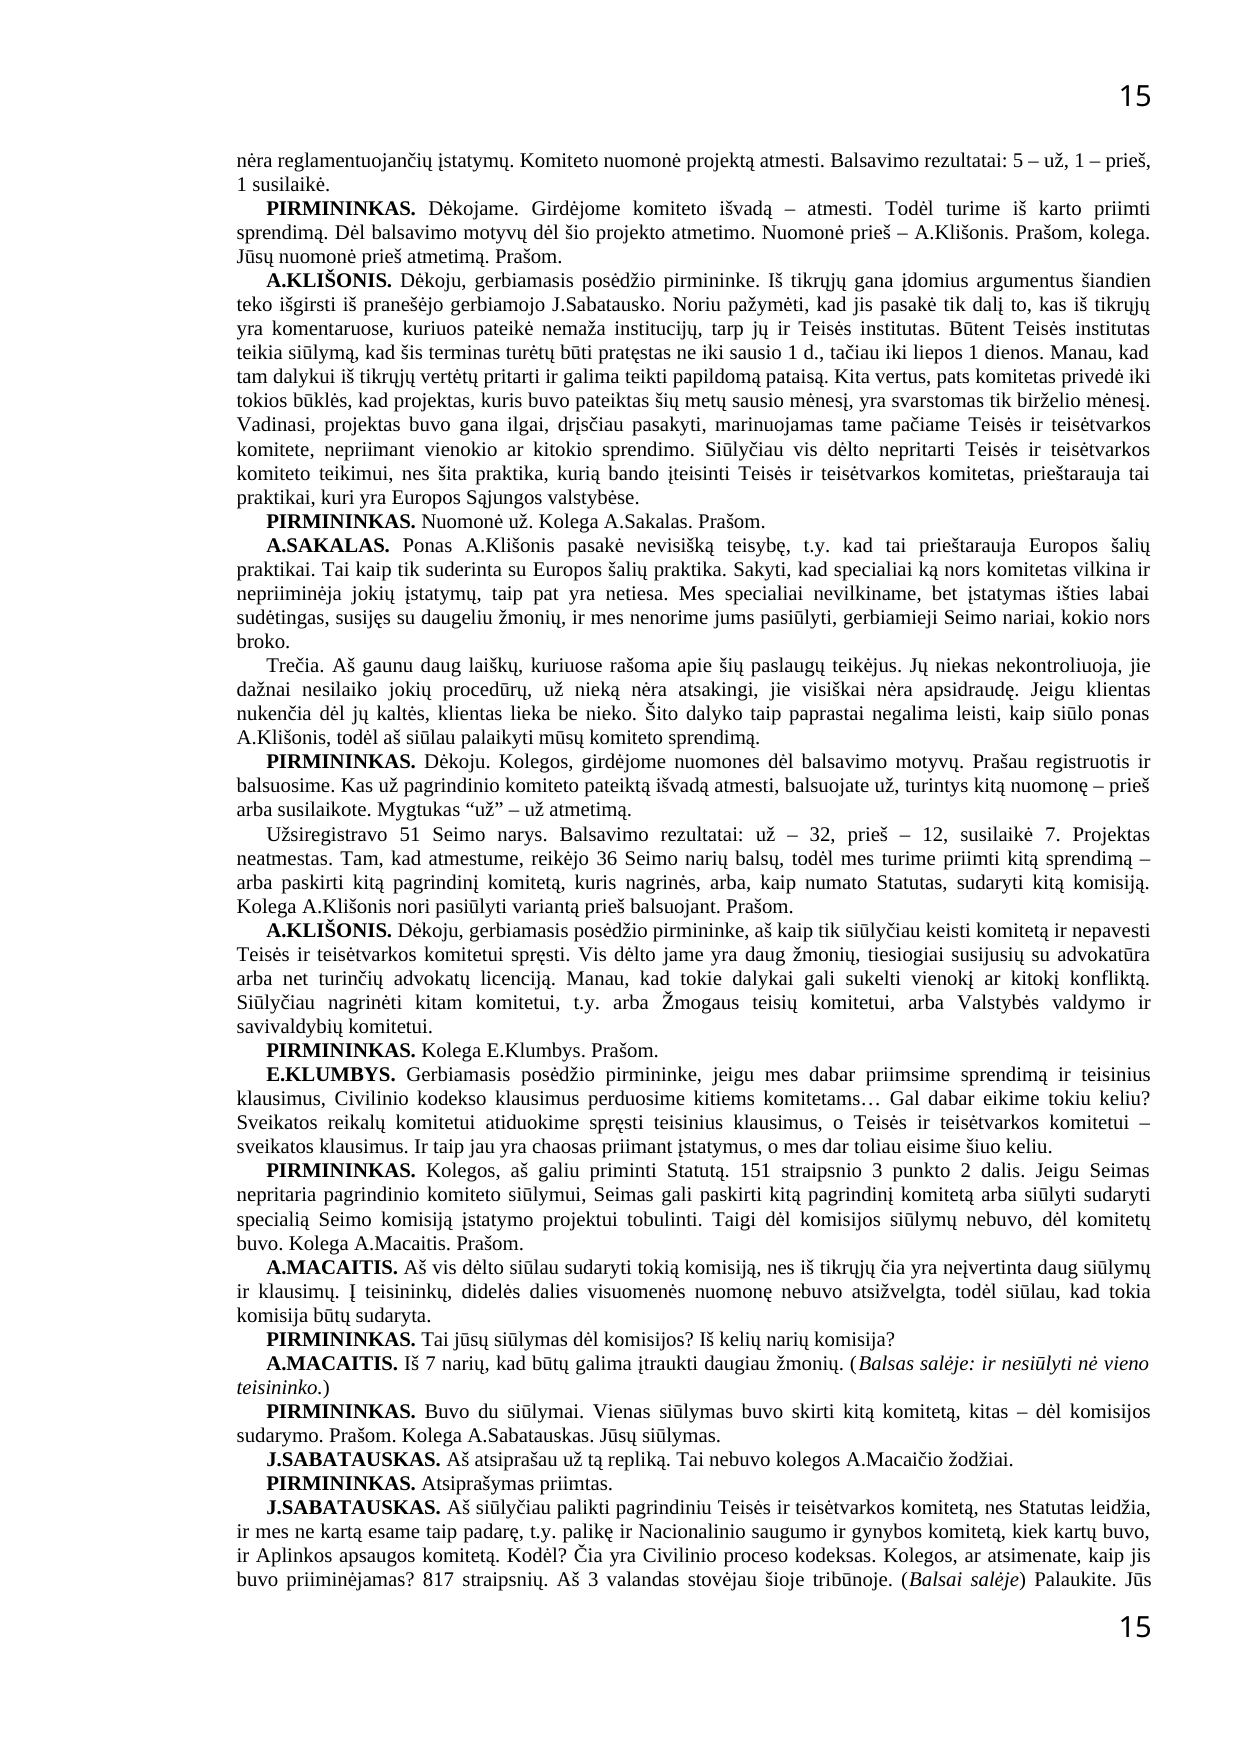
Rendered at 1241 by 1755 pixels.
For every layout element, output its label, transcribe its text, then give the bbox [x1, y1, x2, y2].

text A.MACAITIS. Aš vis dėlto siūlau sudaryti tokią komisiją, nes iš tikrųjų čia yra neįvertinta daug siūlymų ir klausimų. Į teisininkų, didelės dalies visuomenės nuomonę nebuvo atsižvelgta, todėl siūlau, kad tokia komisija būtų sudaryta. [236, 1254, 1152, 1327]
text PIRMININKAS. Atsiprašymas priimtas. [236, 1471, 1152, 1495]
text A.SAKALAS. Ponas A.Klišonis pasakė nevisišką teisybę, t.y. kad tai prieštarauja Europos šalių praktikai. Tai kaip tik suderinta su Europos šalių praktika. Sakyti, kad specialiai ką nors komitetas vilkina ir nepriiminėja jokių įstatymų, taip pat yra netiesa. Mes specialiai nevilkiname, bet įstatymas išties labai sudėtingas, susijęs su daugeliu žmonių, ir mes nenorime jums pasiūlyti, gerbiamieji Seimo nariai, kokio nors broko. [236, 533, 1152, 653]
text A.MACAITIS. Iš 7 narių, kad būtų galima įtraukti daugiau žmonių. (Balsas salėje: ir nesiūlyti nė vieno teisininko.) [236, 1351, 1152, 1399]
text A.KLIŠONIS. Dėkoju, gerbiamasis posėdžio pirmininke. Iš tikrųjų gana įdomius argumentus šiandien teko išgirsti iš pranešėjo gerbiamojo J.Sabatausko. Noriu pažymėti, kad jis pasakė tik dalį to, kas iš tikrųjų yra komentaruose, kuriuos pateikė nemaža institucijų, tarp jų ir Teisės institutas. Būtent Teisės institutas teikia siūlymą, kad šis terminas turėtų būti pratęstas ne iki sausio 1 d., tačiau iki liepos 1 dienos. Manau, kad tam dalykui iš tikrųjų vertėtų pritarti ir galima teikti papildomą pataisą. Kita vertus, pats komitetas privedė iki tokios būklės, kad projektas, kuris buvo pateiktas šių metų sausio mėnesį, yra svarstomas tik birželio mėnesį. Vadinasi, projektas buvo gana ilgai, drįsčiau pasakyti, marinuojamas tame pačiame Teisės ir teisėtvarkos komitete, nepriimant vienokio ar kitokio sprendimo. Siūlyčiau vis dėlto nepritarti Teisės ir teisėtvarkos komiteto teikimui, nes šita praktika, kurią bando įteisinti Teisės ir teisėtvarkos komitetas, prieštarauja tai praktikai, kuri yra Europos Sąjungos valstybėse. [236, 268, 1152, 509]
text PIRMININKAS. Buvo du siūlymai. Vienas siūlymas buvo skirti kitą komitetą, kitas – dėl komisijos sudarymo. Prašom. Kolega A.Sabatauskas. Jūsų siūlymas. [236, 1399, 1152, 1447]
text PIRMININKAS. Dėkoju. Kolegos, girdėjome nuomones dėl balsavimo motyvų. Prašau registruotis ir balsuosime. Kas už pagrindinio komiteto pateiktą išvadą atmesti, balsuojate už, turintys kitą nuomonę – prieš arba susilaikote. Mygtukas “už” – už atmetimą. [236, 749, 1152, 821]
text E.KLUMBYS. Gerbiamasis posėdžio pirmininke, jeigu mes dabar priimsime sprendimą ir teisinius klausimus, Civilinio kodekso klausimus perduosime kitiems komitetams… Gal dabar eikime tokiu keliu? Sveikatos reikalų komitetui atiduokime spręsti teisinius klausimus, o Teisės ir teisėtvarkos komitetui – sveikatos klausimus. Ir taip jau yra chaosas priimant įstatymus, o mes dar toliau eisime šiuo keliu. [236, 1062, 1152, 1158]
text A.KLIŠONIS. Dėkoju, gerbiamasis posėdžio pirmininke, aš kaip tik siūlyčiau keisti komitetą ir nepavesti Teisės ir teisėtvarkos komitetui spręsti. Vis dėlto jame yra daug žmonių, tiesiogiai susijusių su advokatūra arba net turinčių advokatų licenciją. Manau, kad tokie dalykai gali sukelti vienokį ar kitokį konfliktą. Siūlyčiau nagrinėti kitam komitetui, t.y. arba Žmogaus teisių komitetui, arba Valstybės valdymo ir savivaldybių komitetui. [236, 918, 1152, 1038]
text J.SABATAUSKAS. Aš atsiprašau už tą repliką. Tai nebuvo kolegos A.Macaičio žodžiai. [236, 1447, 1152, 1471]
text PIRMININKAS. Nuomonė už. Kolega A.Sakalas. Prašom. [236, 509, 1152, 533]
text Trečia. Aš gaunu daug laiškų, kuriuose rašoma apie šių paslaugų teikėjus. Jų niekas nekontroliuoja, jie dažnai nesilaiko jokių procedūrų, už nieką nėra atsakingi, jie visiškai nėra apsidraudę. Jeigu klientas nukenčia dėl jų kaltės, klientas lieka be nieko. Šito dalyko taip paprastai negalima leisti, kaip siūlo ponas A.Klišonis, todėl aš siūlau palaikyti mūsų komiteto sprendimą. [236, 653, 1152, 749]
text PIRMININKAS. Dėkojame. Girdėjome komiteto išvadą – atmesti. Todėl turime iš karto priimti sprendimą. Dėl balsavimo motyvų dėl šio projekto atmetimo. Nuomonė prieš – A.Klišonis. Prašom, kolega. Jūsų nuomonė prieš atmetimą. Prašom. [236, 196, 1152, 268]
text PIRMININKAS. Kolegos, aš galiu priminti Statutą. 151 straipsnio 3 punkto 2 dalis. Jeigu Seimas nepritaria pagrindinio komiteto siūlymui, Seimas gali paskirti kitą pagrindinį komitetą arba siūlyti sudaryti specialią Seimo komisiją įstatymo projektui tobulinti. Taigi dėl komisijos siūlymų nebuvo, dėl komitetų buvo. Kolega A.Macaitis. Prašom. [236, 1158, 1152, 1254]
text J.SABATAUSKAS. Aš siūlyčiau palikti pagrindiniu Teisės ir teisėtvarkos komitetą, nes Statutas leidžia, ir mes ne kartą esame taip padarę, t.y. palikę ir Nacionalinio saugumo ir gynybos komitetą, kiek kartų buvo, ir Aplinkos apsaugos komitetą. Kodėl? Čia yra Civilinio proceso kodeksas. Kolegos, ar atsimenate, kaip jis buvo priiminėjamas? 817 straipsnių. Aš 3 valandas stovėjau šioje tribūnoje. (Balsai salėje) Palaukite. Jūs [236, 1495, 1152, 1591]
text PIRMININKAS. Tai jūsų siūlymas dėl komisijos? Iš kelių narių komisija? [236, 1327, 1152, 1351]
text PIRMININKAS. Kolega E.Klumbys. Prašom. [236, 1038, 1152, 1062]
text Užsiregistravo 51 Seimo narys. Balsavimo rezultatai: už – 32, prieš – 12, susilaikė 7. Projektas neatmestas. Tam, kad atmestume, reikėjo 36 Seimo narių balsų, todėl mes turime priimti kitą sprendimą – arba paskirti kitą pagrindinį komitetą, kuris nagrinės, arba, kaip numato Statutas, sudaryti kitą komisiją. Kolega A.Klišonis nori pasiūlyti variantą prieš balsuojant. Prašom. [236, 821, 1152, 918]
text nėra reglamentuojančių įstatymų. Komiteto nuomonė projektą atmesti. Balsavimo rezultatai: 5 – už, 1 – prieš, 1 susilaikė. [236, 148, 1152, 196]
